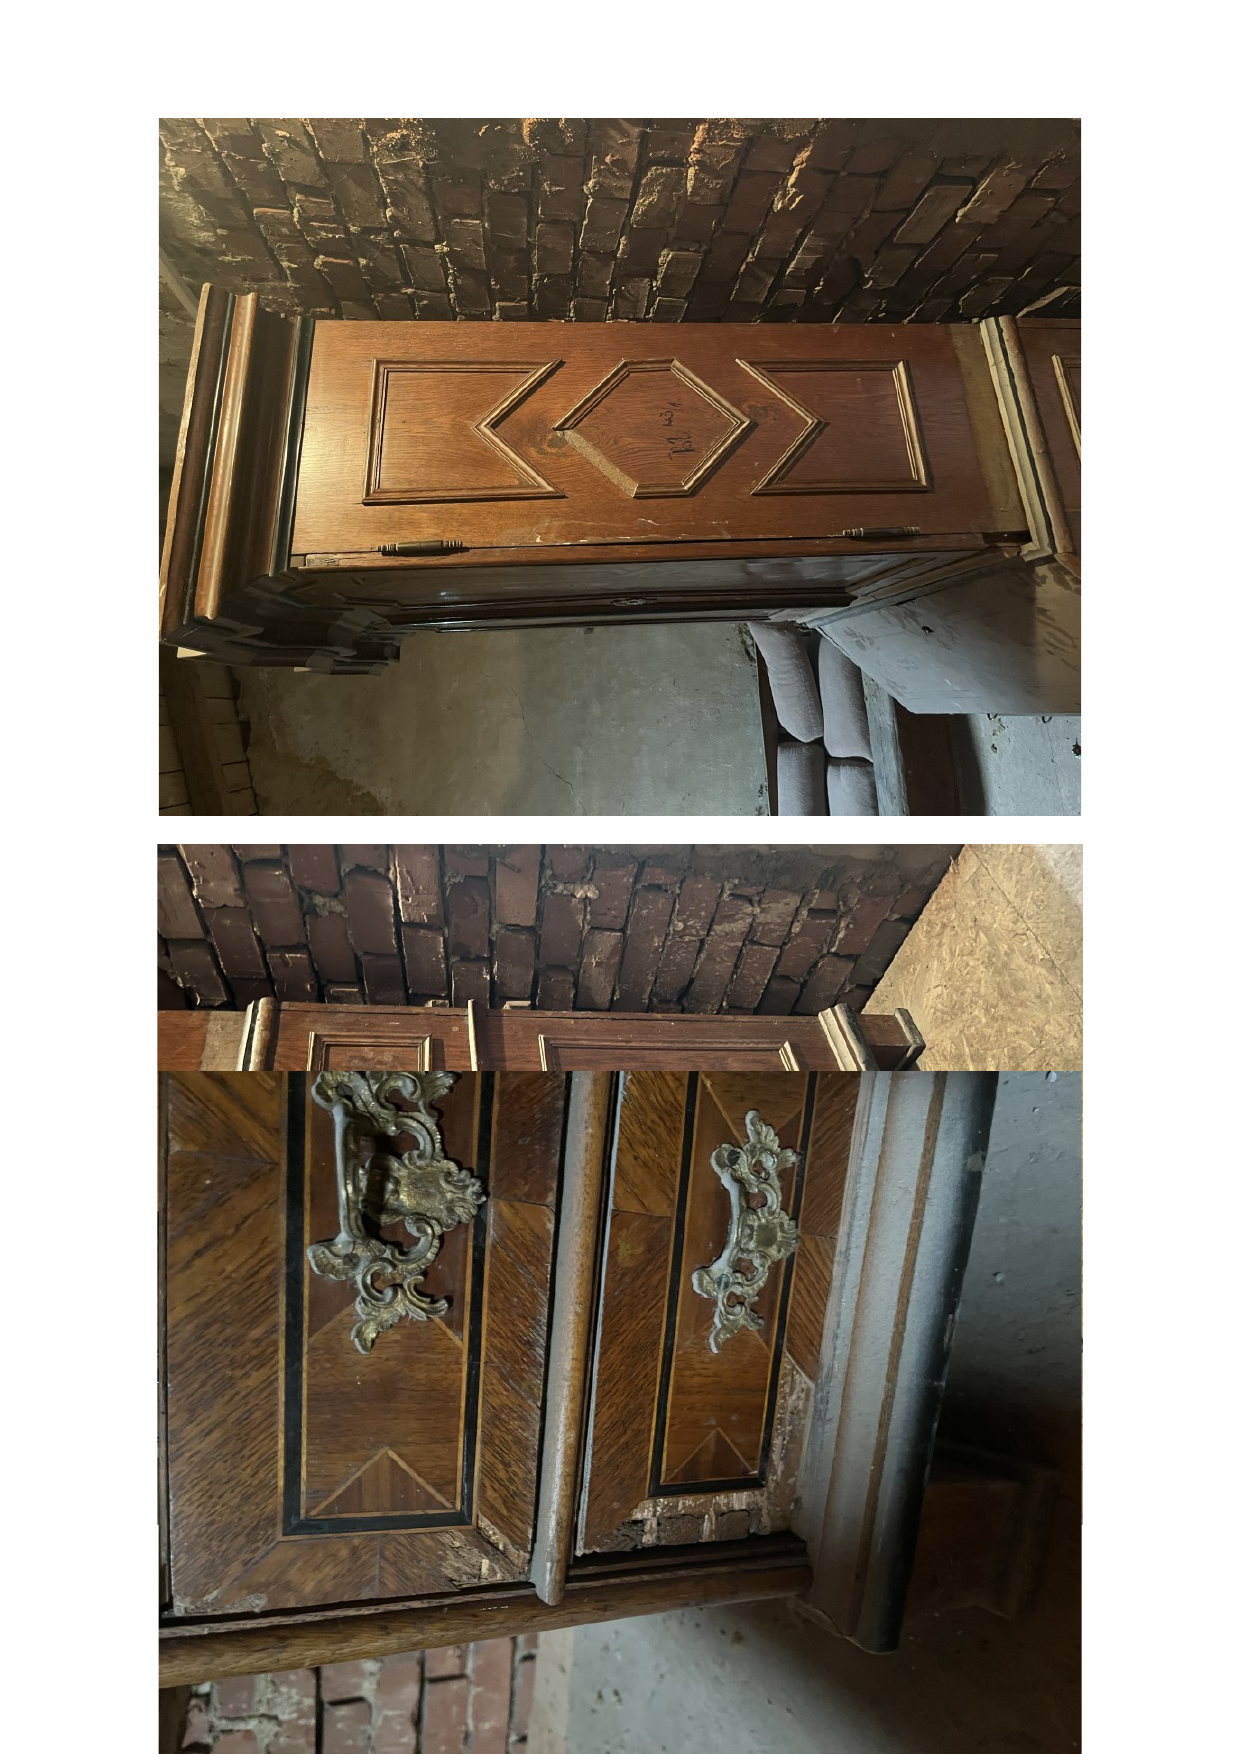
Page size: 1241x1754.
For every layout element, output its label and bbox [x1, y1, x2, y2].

picture [157, 844, 1083, 1754]
picture [158, 118, 1082, 816]
